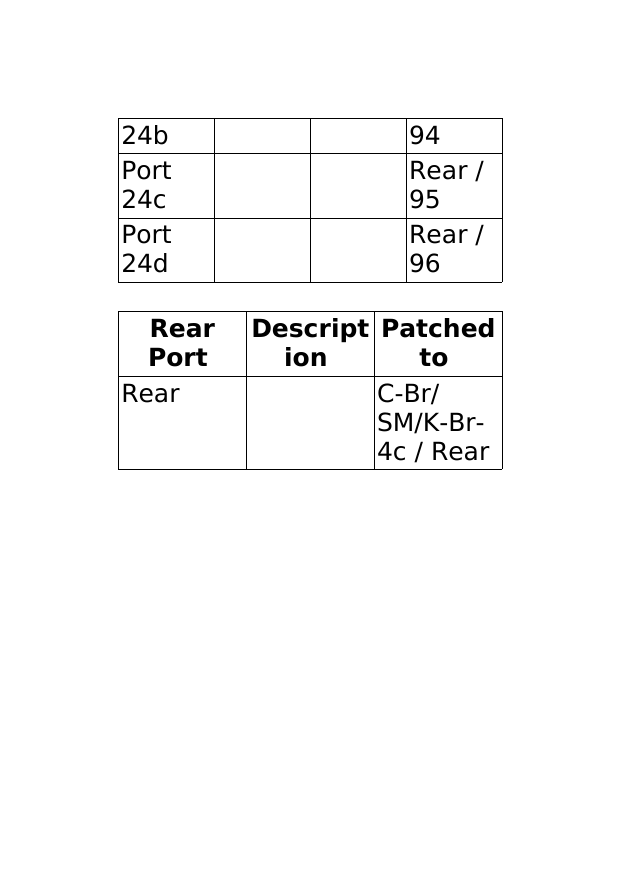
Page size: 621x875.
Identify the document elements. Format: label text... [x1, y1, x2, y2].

table_cell Rear / 96 [407, 219, 502, 282]
table_header Rear Port [119, 312, 246, 376]
table_header Description [247, 312, 374, 376]
table_cell Port 24c [119, 154, 214, 217]
table_cell Rear [119, 377, 246, 469]
table_cell 94 [407, 119, 502, 153]
table_cell [311, 219, 406, 282]
table_cell Port 24d [119, 219, 214, 282]
table_cell [215, 154, 310, 217]
table_cell C-Br/SM/K-Br-4c / Rear [375, 377, 502, 469]
table_cell [311, 119, 406, 153]
table_cell Rear / 95 [407, 154, 502, 217]
table_cell [215, 219, 310, 282]
table_header Patched to [375, 312, 502, 376]
table_cell [311, 154, 406, 217]
table_cell [247, 377, 374, 469]
table_cell [215, 119, 310, 153]
table_cell 24b [119, 119, 214, 153]
